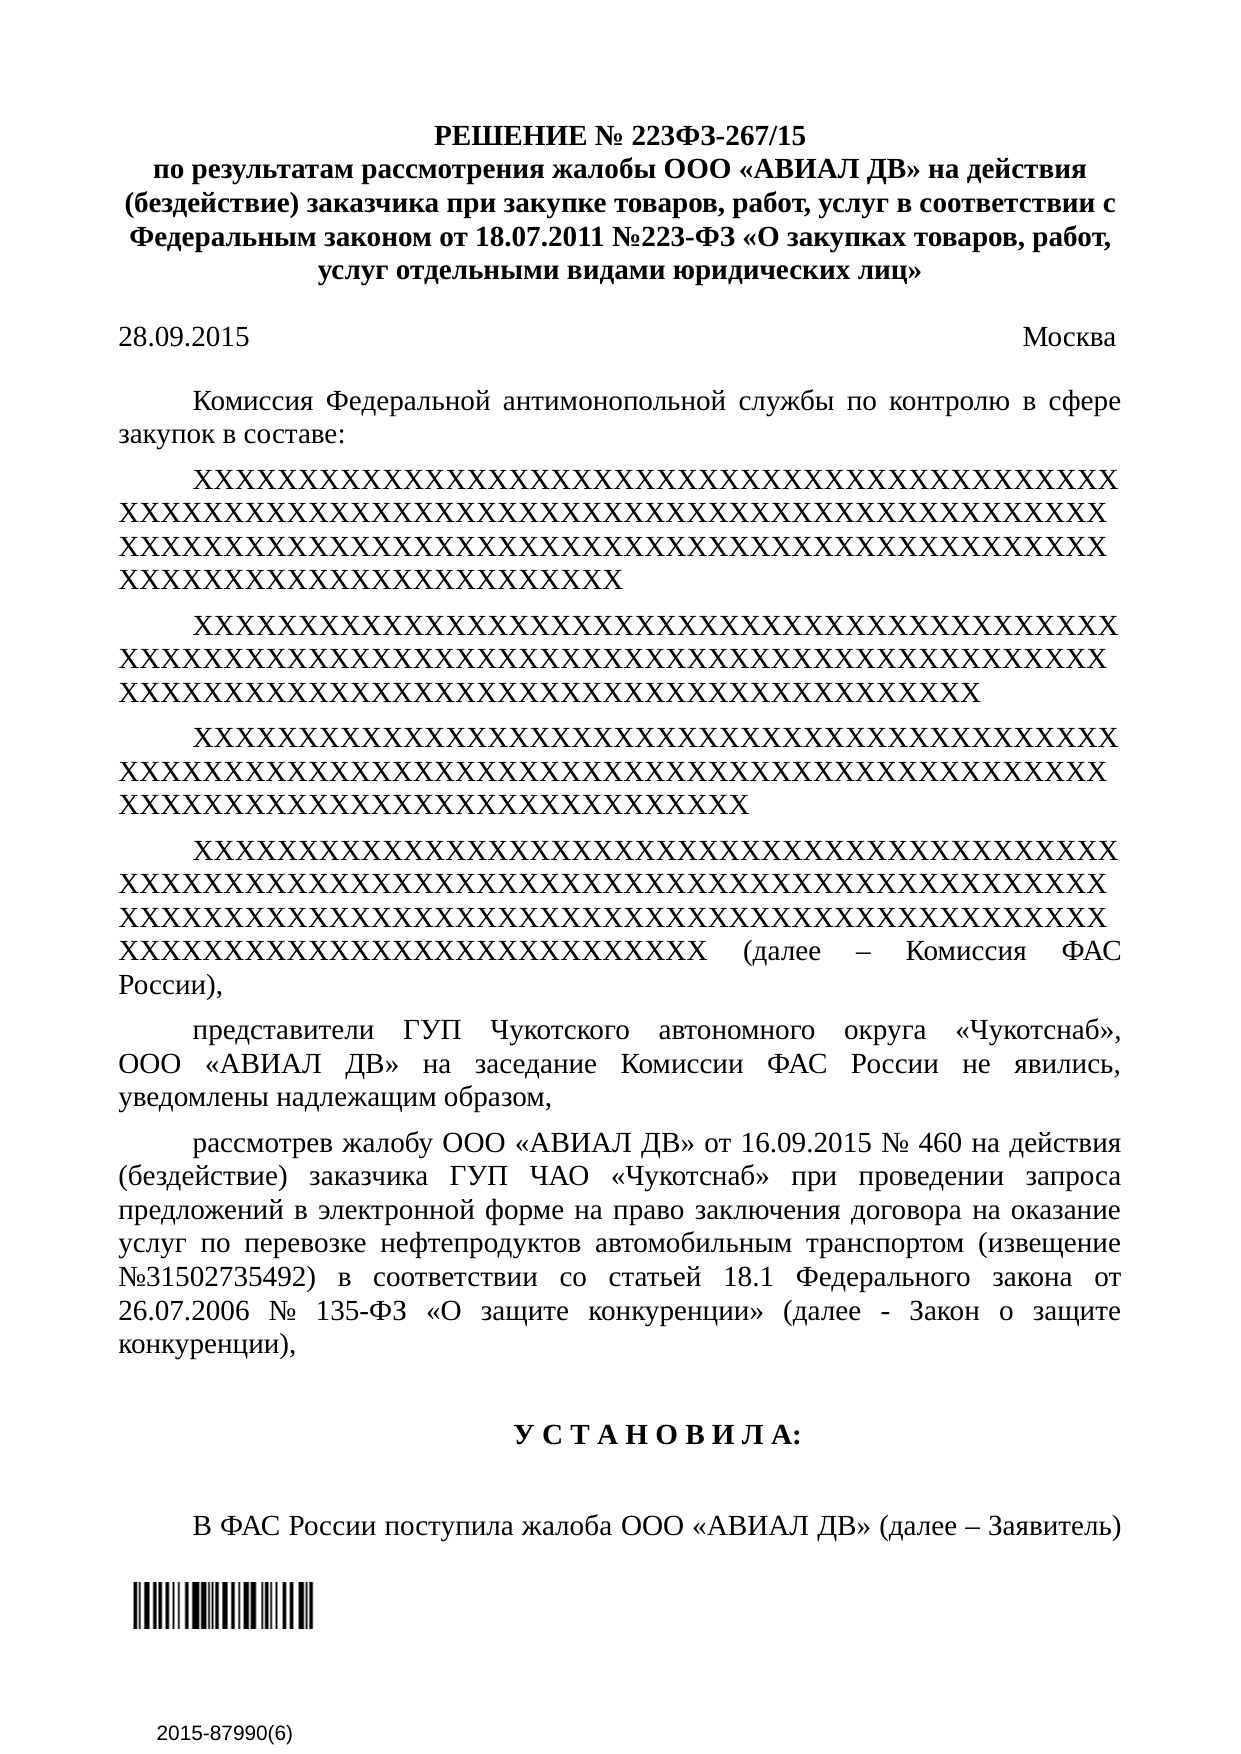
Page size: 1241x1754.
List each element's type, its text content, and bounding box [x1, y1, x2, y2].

text представители ГУП Чукотского автономного округа «Чукотснаб», ООО «АВИАЛ ДВ» на заседание Комиссии ФАС России не явились, уведомлены надлежащим образом, [118, 1012, 1122, 1113]
text У С Т А Н О В И Л А: [118, 1417, 1122, 1451]
text В ФАС России поступила жалоба ООО «АВИАЛ ДВ» (далее – Заявитель) [118, 1508, 1122, 1541]
text рассмотрев жалобу ООО «АВИАЛ ДВ» от 16.09.2015 № 460 на действия (бездействие) заказчика ГУП ЧАО «Чукотснаб» при проведении запроса предложений в электронной форме на право заключения договора на оказание услуг по перевозке нефтепродуктов автомобильным транспортом (извещение №31502735492) в соответствии со статьей 18.1 Федерального закона от 26.07.2006 № 135-ФЗ «О защите конкуренции» (далее - Закон о защите конкуренции), [118, 1125, 1122, 1360]
text XXXXXXXXXXXXXXXXXXXXXXXXXXXXXXXXXXXXXXXXXXXXXXXXXXXXXXXXXXXXXXXXXXXXXXXXXXXXXXXXXXXXXXXXXXXXXXXXXXXXXXXXXXXXXXXXXXXXXXXXXXXXXXXXXXXXXXXXXXXXXXXXXXXXXXXXXXXXXXXXXX [118, 462, 1122, 596]
text по результатам рассмотрения жалобы ООО «АВИАЛ ДВ» на действия (бездействие) заказчика при закупке товаров, работ, услуг в соответствии с Федеральным законом от 18.07.2011 №223-ФЗ «О закупках товаров, работ, услуг отдельными видами юридических лиц» [118, 152, 1122, 286]
text XXXXXXXXXXXXXXXXXXXXXXXXXXXXXXXXXXXXXXXXXXXXXXXXXXXXXXXXXXXXXXXXXXXXXXXXXXXXXXXXXXXXXXXXXXXXXXXXXXXXXXXXXXXXXXXXXXXXXXXXX [118, 720, 1122, 821]
text XXXXXXXXXXXXXXXXXXXXXXXXXXXXXXXXXXXXXXXXXXXXXXXXXXXXXXXXXXXXXXXXXXXXXXXXXXXXXXXXXXXXXXXXXXXXXXXXXXXXXXXXXXXXXXXXXXXXXXXXXXXXXXXXXXXX [118, 608, 1122, 708]
text Комиссия Федеральной антимонопольной службы по контролю в сфере закупок в составе: [118, 383, 1122, 450]
text XXXXXXXXXXXXXXXXXXXXXXXXXXXXXXXXXXXXXXXXXXXXXXXXXXXXXXXXXXXXXXXXXXXXXXXXXXXXXXXXXXXXXXXXXXXXXXXXXXXXXXXXXXXXXXXXXXXXXXXXXXXXXXXXXXXXXXXXXXXXXXXXXXXXXXXXXXXXXXXXXXXXXX (далее – Комиссия ФАС России), [118, 833, 1122, 1001]
text РЕШЕНИЕ № 223ФЗ-267/15 [118, 118, 1122, 152]
picture [118, 1582, 331, 1629]
text 28.09.2015 Москва [118, 319, 1122, 353]
